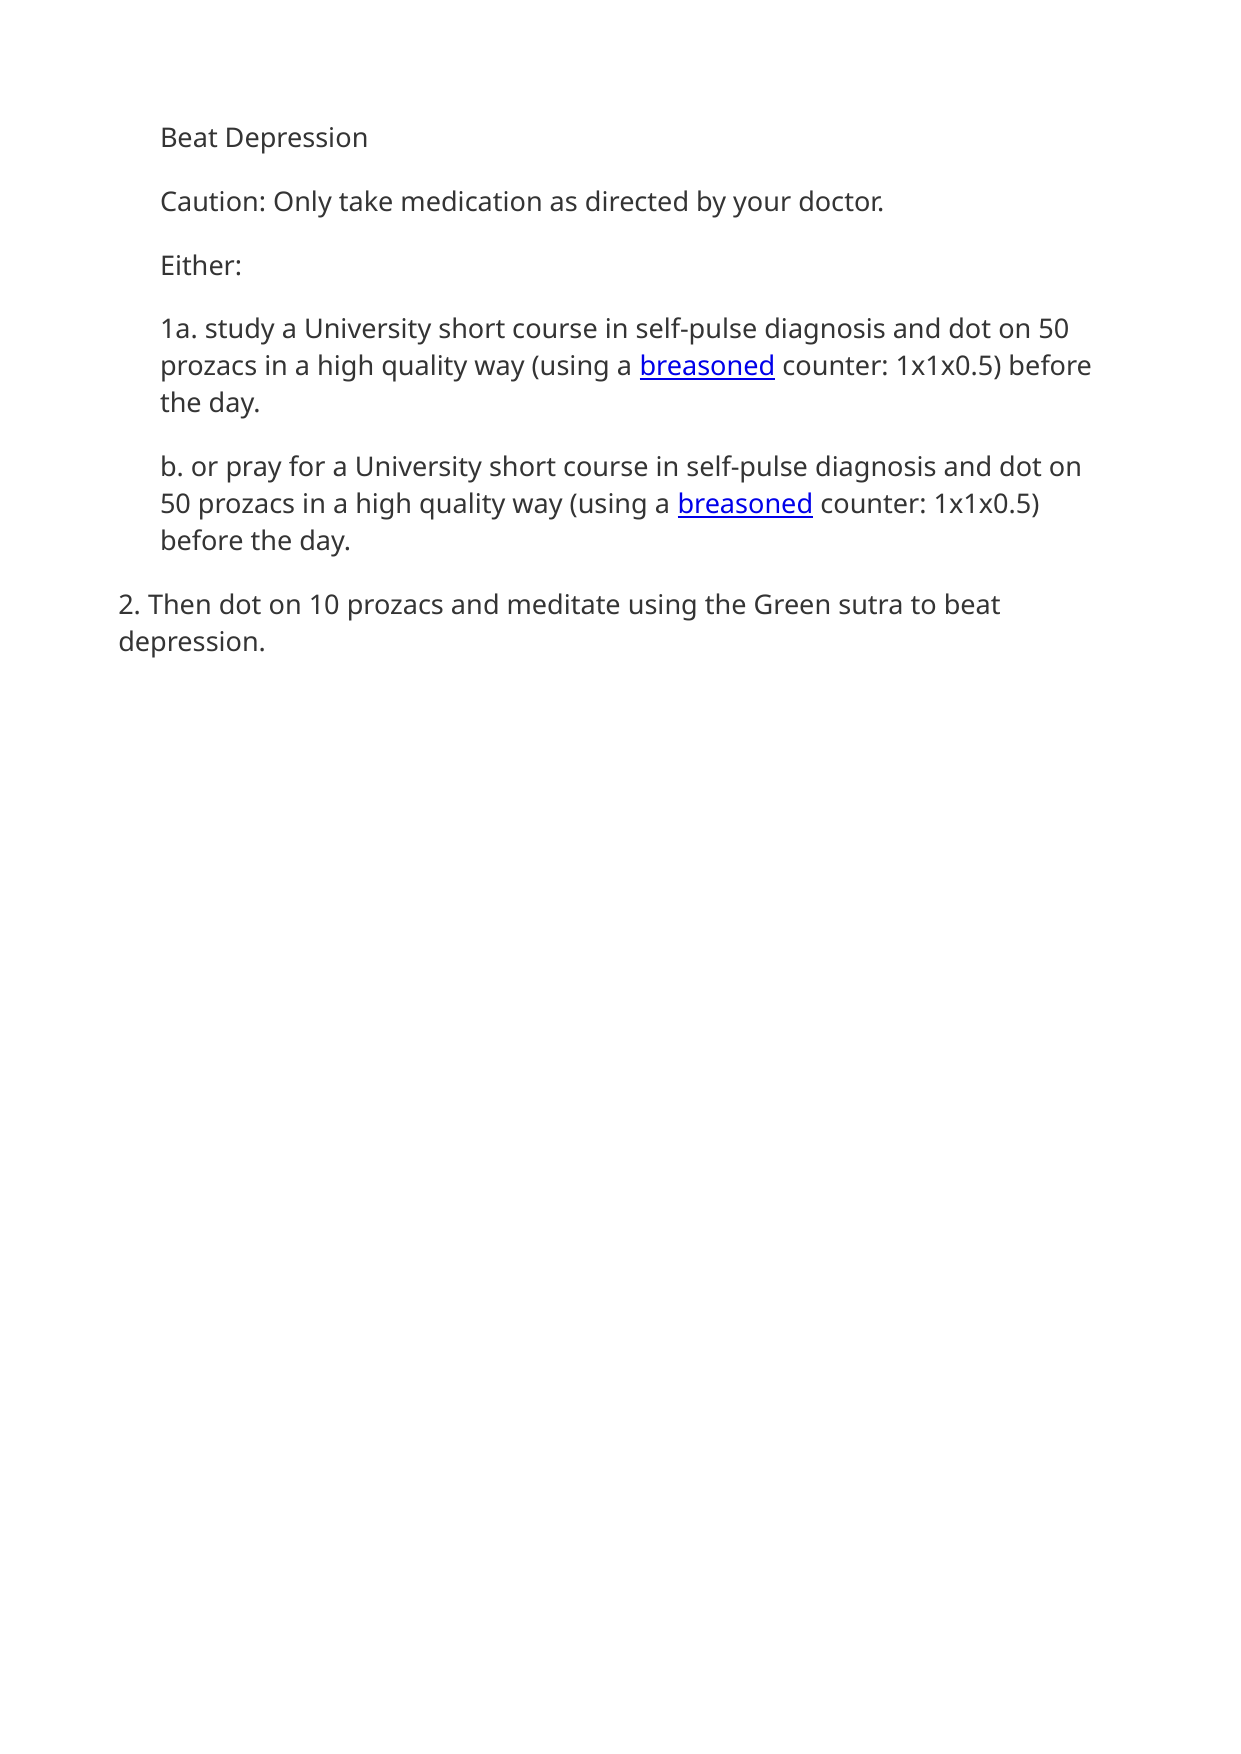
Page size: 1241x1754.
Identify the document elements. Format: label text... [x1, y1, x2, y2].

text 2. Then dot on 10 prozacs and meditate using the Green sutra to beat depression. [118, 585, 1122, 659]
text 1a. study a University short course in self-pulse diagnosis and dot on 50 prozacs in a high quality way (using a breasoned counter: 1x1x0.5) before the day. [160, 310, 1101, 421]
text Caution: Only take medication as directed by your doctor. [160, 182, 1101, 219]
text Beat Depression [160, 118, 1101, 155]
text b. or pray for a University short course in self-pulse diagnosis and dot on 50 prozacs in a high quality way (using a breasoned counter: 1x1x0.5) before the day. [160, 448, 1101, 558]
text Either: [160, 246, 1101, 283]
